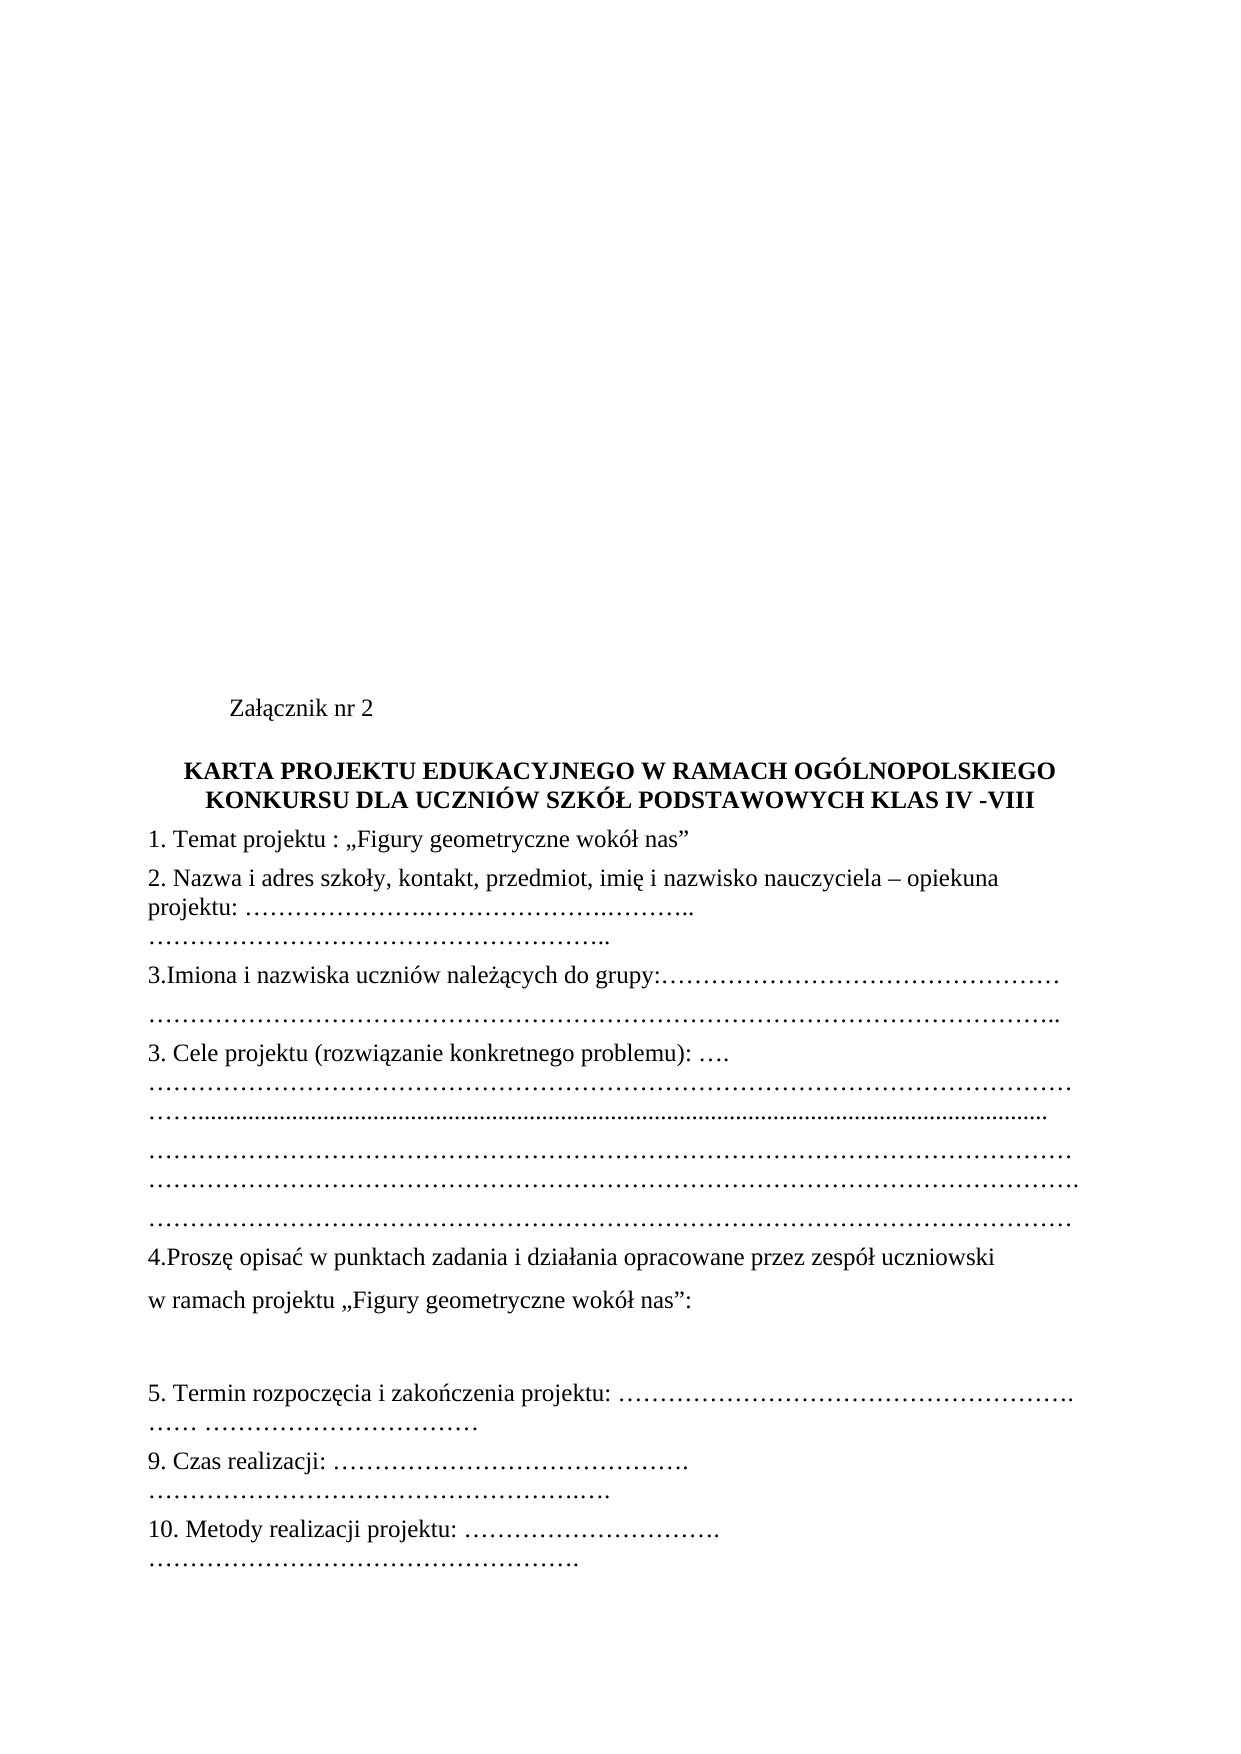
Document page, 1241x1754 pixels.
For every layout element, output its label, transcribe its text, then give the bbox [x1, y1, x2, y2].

text 10. Metody realizacji projektu: ………………………….……………………………………………. [148, 1514, 1093, 1571]
text 3.Imiona i nazwiska uczniów należących do grupy:………………………………………… [148, 960, 1093, 989]
text 2. Nazwa i adres szkoły, kontakt, przedmiot, imię i nazwisko nauczyciela – opiekuna projektu: ………………….………………….………..……………………………………………….. [148, 863, 1093, 950]
text ……………………………………………………………………………………………….. [148, 999, 1093, 1028]
text 9. Czas realizacji: …………………………………….…………………………………………….…. [148, 1446, 1093, 1503]
text 1. Temat projektu : „Figury geometryczne wokół nas” [148, 824, 1093, 853]
text ………………………………………………………………………………………………… [148, 1203, 1093, 1232]
text 5. Termin rozpoczęcia i zakończenia projektu: ……………………………………………….…… …………………………… [148, 1378, 1093, 1436]
text 3. Cele projektu (rozwiązanie konkretnego problemu): ….………………………………………………………………………………………………………........................................................................................................................................ [148, 1038, 1093, 1125]
text KARTA PROJEKTU EDUKACYJNEGO W RAMACH OGÓLNOPOLSKIEGO KONKURSU DLA UCZNIÓW SZKÓŁ PODSTAWOWYCH KLAS IV -VIII [148, 756, 1093, 814]
text ……………………………………………………………………………………………………………………………………………………………………………………………………. [148, 1135, 1093, 1193]
text Załącznik nr 2 [229, 693, 1093, 721]
text 4.Proszę opisać w punktach zadania i działania opracowane przez zespół uczniowski w ramach projektu „Figury geometryczne wokół nas”: [148, 1242, 1093, 1314]
